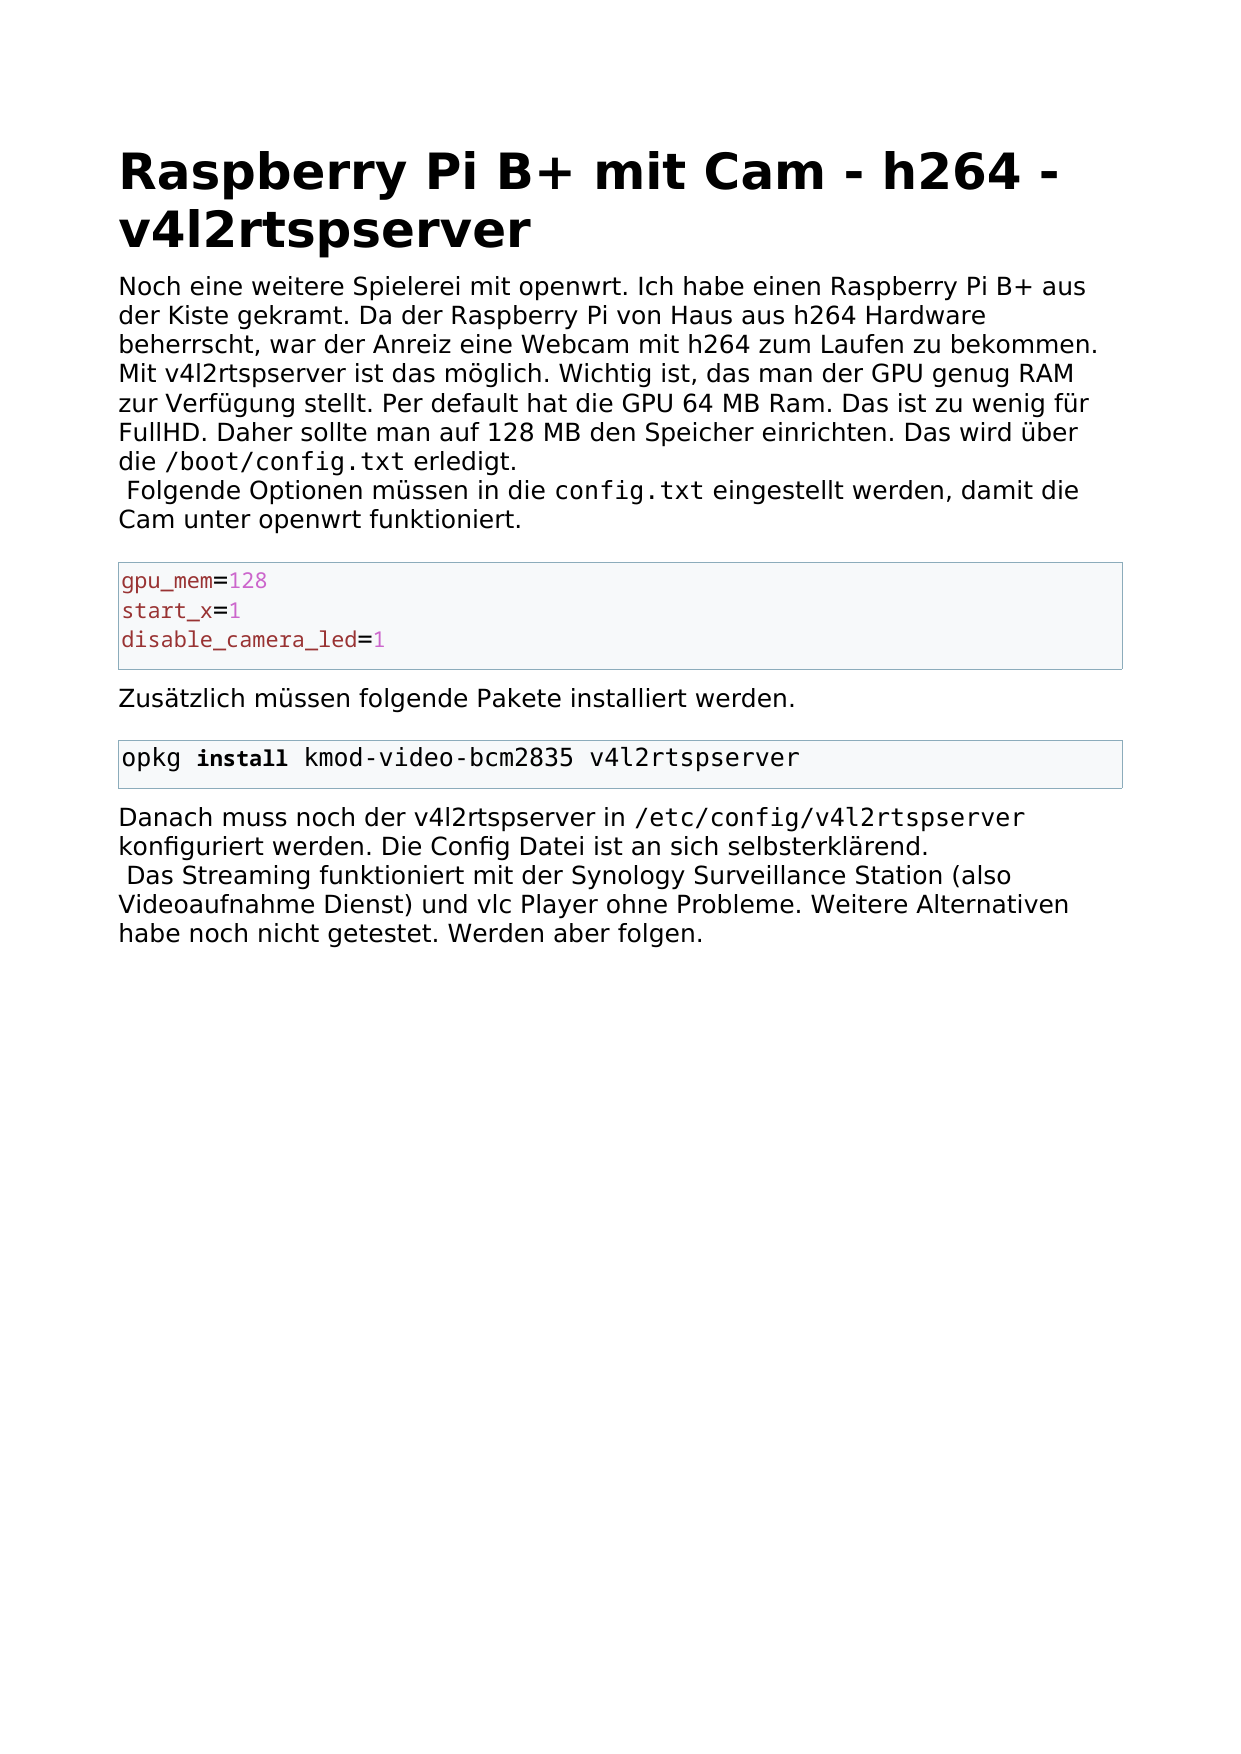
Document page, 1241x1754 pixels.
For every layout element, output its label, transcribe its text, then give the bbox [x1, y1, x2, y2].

table_header gpu_mem=128 start_x=1 disable_camera_led=1 [119, 563, 1122, 669]
subtitle Raspberry Pi B+ mit Cam - h264 - v4l2rtspserver [118, 143, 1122, 259]
text Danach muss noch der v4l2rtspserver in /etc/config/v4l2rtspserver konfiguriert werden. Die Config Datei ist an sich selbsterklärend. Das Streaming funktioniert mit der Synology Surveillance Station (also Videoaufnahme Dienst) und vlc Player ohne Probleme. Weitere Alternativen habe noch nicht getestet. Werden aber folgen. [118, 803, 1122, 948]
text Noch eine weitere Spielerei mit openwrt. Ich habe einen Raspberry Pi B+ aus der Kiste gekramt. Da der Raspberry Pi von Haus aus h264 Hardware beherrscht, war der Anreiz eine Webcam mit h264 zum Laufen zu bekommen. Mit v4l2rtspserver ist das möglich. Wichtig ist, das man der GPU genug RAM zur Verfügung stellt. Per default hat die GPU 64 MB Ram. Das ist zu wenig für FullHD. Daher sollte man auf 128 MB den Speicher einrichten. Das wird über die /boot/config.txt erledigt. Folgende Optionen müssen in die config.txt eingestellt werden, damit die Cam unter openwrt funktioniert. [118, 272, 1122, 534]
text Zusätzlich müssen folgende Pakete installiert werden. [118, 684, 1122, 713]
table_header opkg install kmod-video-bcm2835 v4l2rtspserver [119, 741, 1122, 788]
